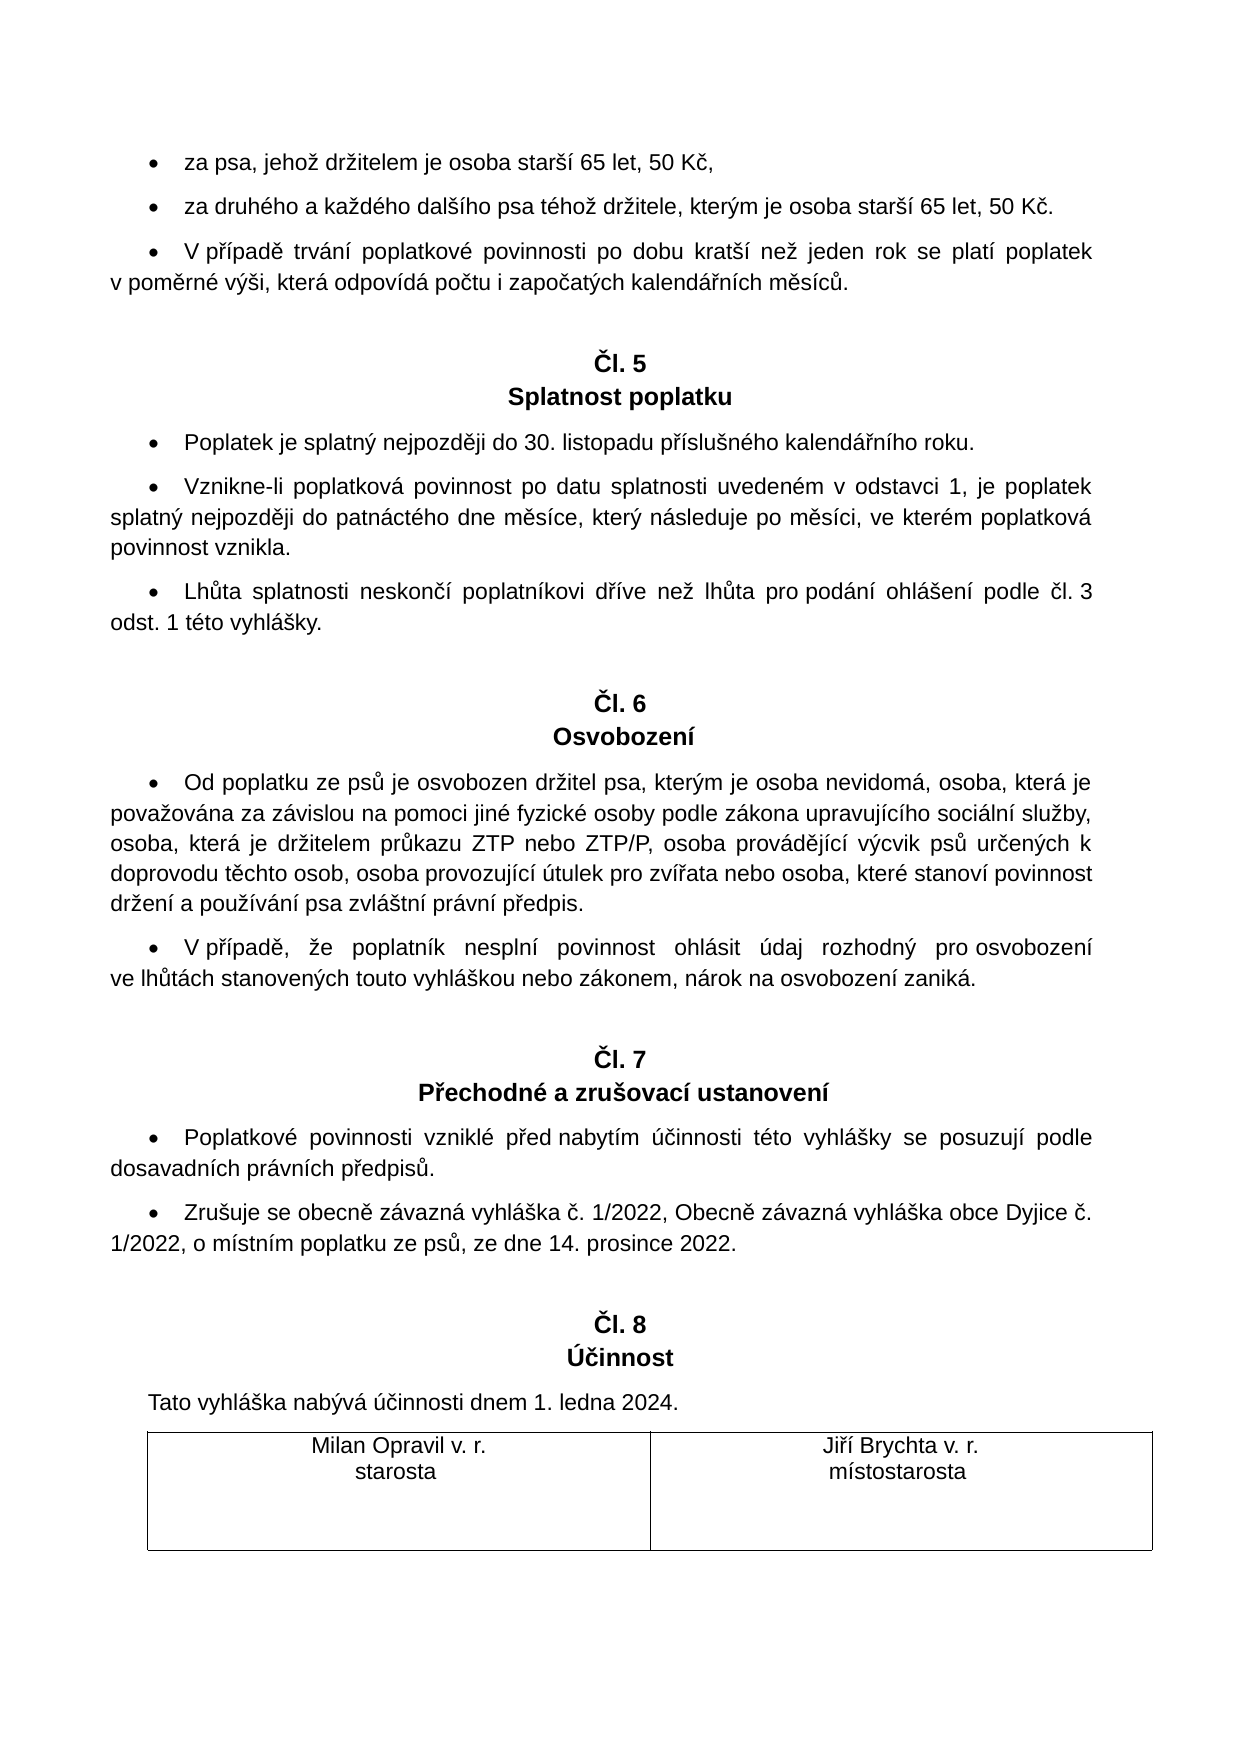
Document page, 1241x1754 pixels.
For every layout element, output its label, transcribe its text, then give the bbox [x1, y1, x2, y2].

list za druhého a každého dalšího psa téhož držitele, kterým je osoba starší 65 let, 50 Kč. [110, 192, 1093, 220]
list Vznikne-li poplatková povinnost po datu splatnosti uvedeném v odstavci 1, je poplatek splatný nejpozději do patnáctého dne měsíce, který následuje po měsíci, ve kterém poplatková povinnost vznikla. [110, 472, 1093, 561]
list V případě, že poplatník nesplní povinnost ohlásit údaj rozhodný pro osvobození ve lhůtách stanovených touto vyhláškou nebo zákonem, nárok na osvobození zaniká. [110, 933, 1093, 991]
list Lhůta splatnosti neskončí poplatníkovi dříve než lhůta pro podání ohlášení podle čl. 3 odst. 1 této vyhlášky. [110, 577, 1093, 635]
text Čl. 8 Účinnost [148, 1310, 1093, 1372]
table_header Milan Opravil v. r. starosta [148, 1433, 650, 1549]
list za psa, jehož držitelem je osoba starší 65 let, 50 Kč, [110, 148, 1093, 176]
text Čl. 7 Přechodné a zrušovací ustanovení [148, 1045, 1093, 1107]
list Poplatek je splatný nejpozději do 30. listopadu příslušného kalendářního roku. [110, 428, 1093, 456]
table_header Jiří Brychta v. r. místostarosta [651, 1433, 1152, 1549]
text Čl. 5 Splatnost poplatku [148, 349, 1093, 411]
text Tato vyhláška nabývá účinnosti dnem 1. ledna 2024. [148, 1389, 1093, 1415]
list Poplatkové povinnosti vzniklé před nabytím účinnosti této vyhlášky se posuzují podle dosavadních právních předpisů. [110, 1123, 1093, 1182]
text Čl. 6 Osvobození [148, 689, 1093, 751]
list Zrušuje se obecně závazná vyhláška č. 1/2022, Obecně závazná vyhláška obce Dyjice č. 1/2022, o místním poplatku ze psů, ze dne 14. prosince 2022. [110, 1198, 1093, 1256]
list Od poplatku ze psů je osvobozen držitel psa, kterým je osoba nevidomá, osoba, která je považována za závislou na pomoci jiné fyzické osoby podle zákona upravujícího sociální služby, osoba, která je držitelem průkazu ZTP nebo ZTP/P, osoba provádějící výcvik psů určených k doprovodu těchto osob, osoba provozující útulek pro zvířata nebo osoba, které stanoví povinnost držení a používání psa zvláštní právní předpis. [110, 768, 1093, 917]
list V případě trvání poplatkové povinnosti po dobu kratší než jeden rok se platí poplatek v poměrné výši, která odpovídá počtu i započatých kalendářních měsíců. [110, 237, 1093, 295]
